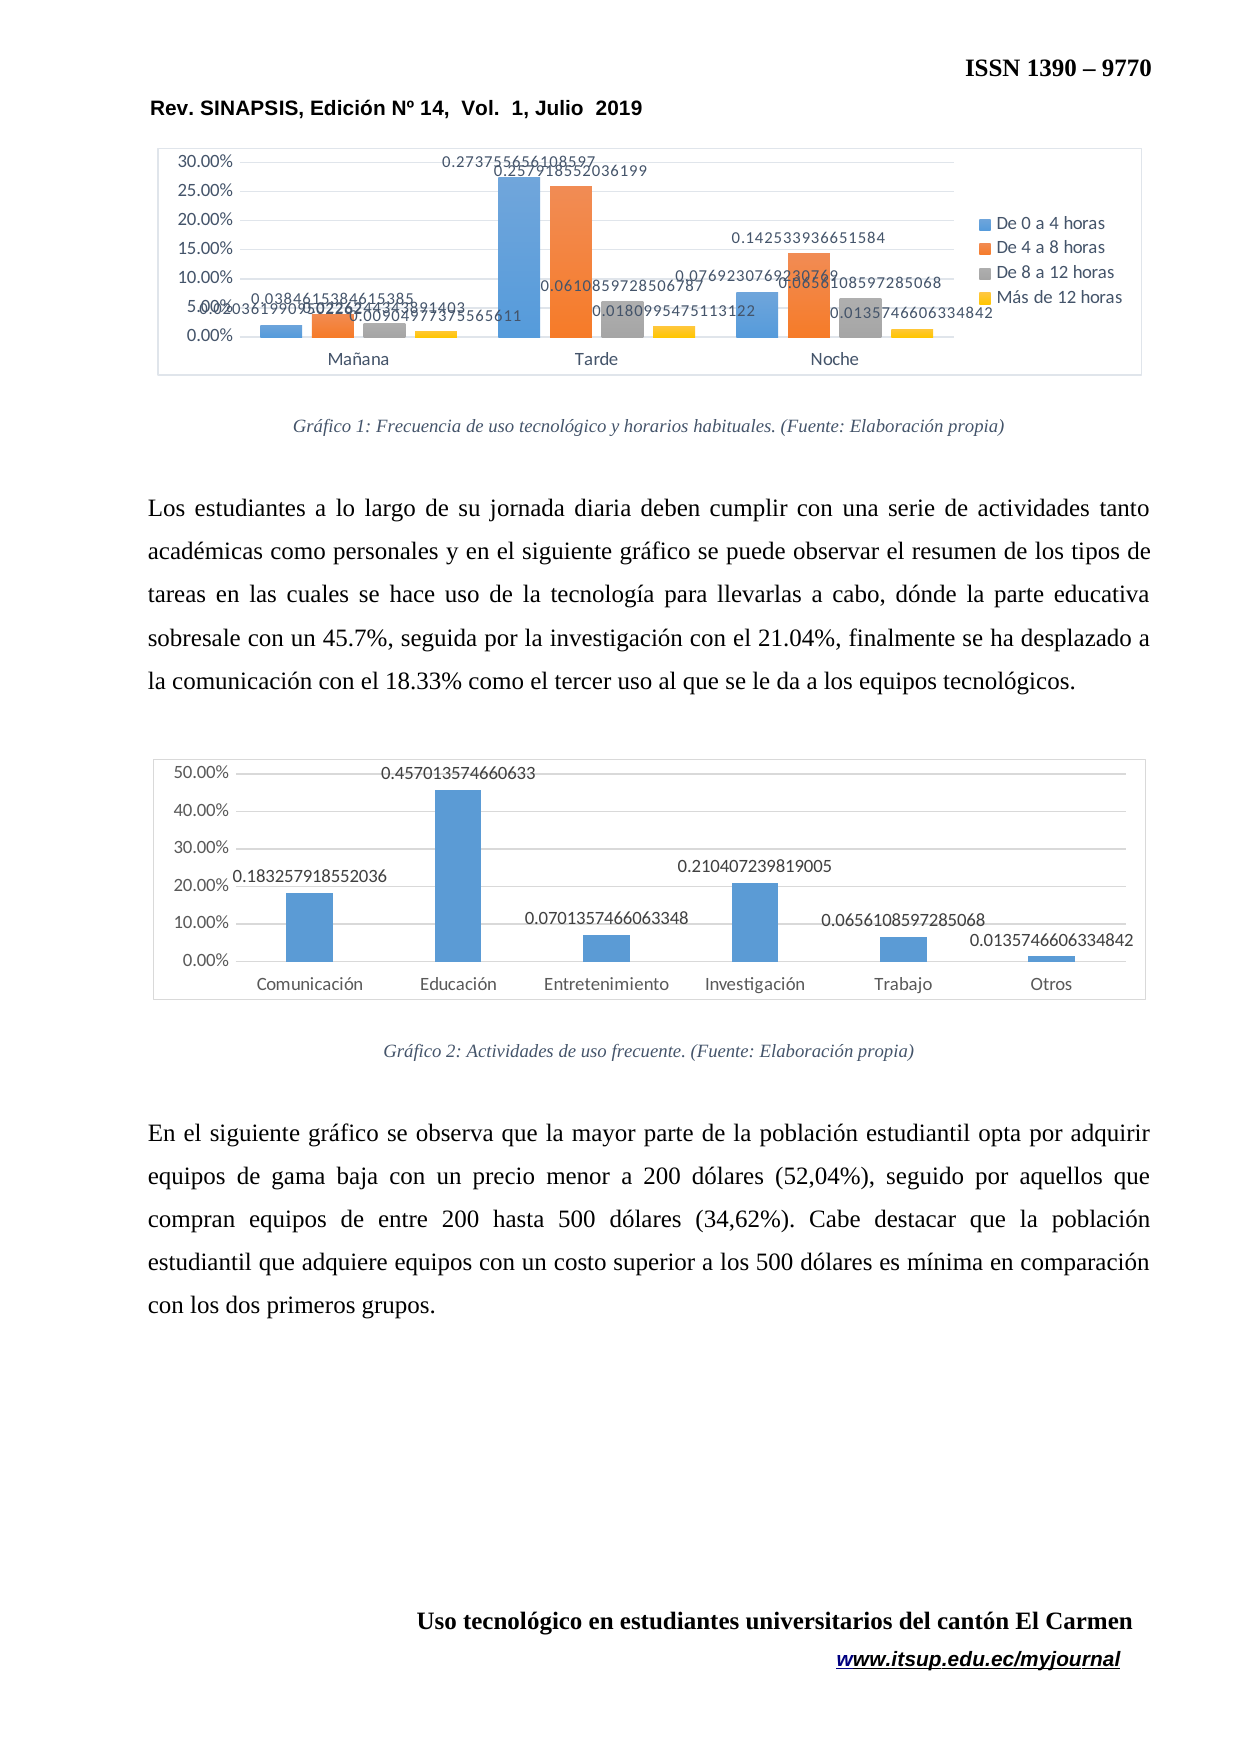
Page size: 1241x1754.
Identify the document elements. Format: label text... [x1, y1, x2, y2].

text Los estudiantes a lo largo de su jornada diaria deben cumplir con una serie de actividades tanto académicas como personales y en el siguiente gráfico se puede observar el resumen de los tipos de tareas en las cuales se hace uso de la tecnología para llevarlas a cabo, dónde la parte educativa sobresale con un 45.7%, seguida por la investigación con el 21.04%, finalmente se ha desplazado a la comunicación con el 18.33% como el tercer uso al que se le da a los equipos tecnológicos. [148, 493, 1152, 694]
text En el siguiente gráfico se observa que la mayor parte de la población estudiantil opta por adquirir equipos de gama baja con un precio menor a 200 dólares (52,04%), seguido por aquellos que compran equipos de entre 200 hasta 500 dólares (34,62%). Cabe destacar que la población estudiantil que adquiere equipos con un costo superior a los 500 dólares es mínima en comparación con los dos primeros grupos. [148, 1118, 1152, 1319]
text Gráfico 2: Actividades de uso frecuente. (Fuente: Elaboración propia) [148, 1040, 1152, 1062]
text Gráfico 1: Frecuencia de uso tecnológico y horarios habituales. (Fuente: Elaboración propia) [148, 415, 1152, 437]
